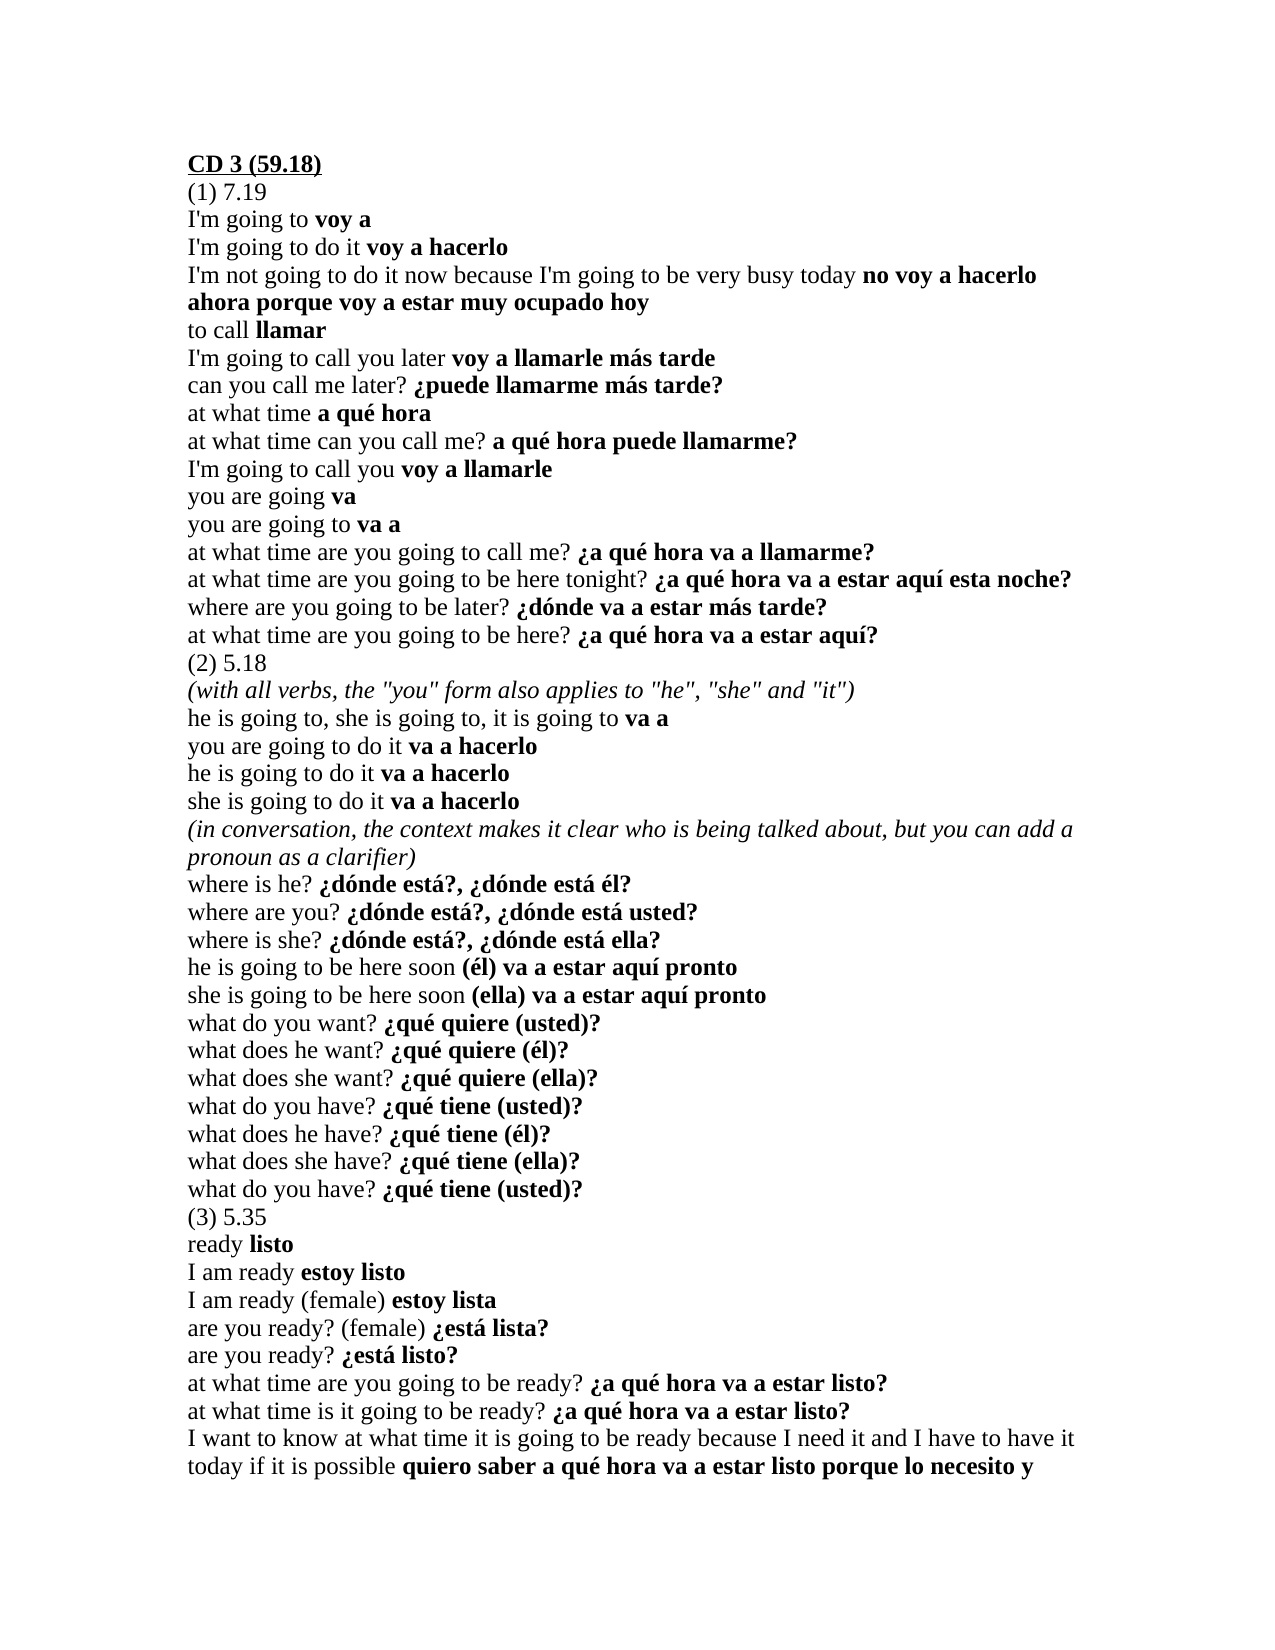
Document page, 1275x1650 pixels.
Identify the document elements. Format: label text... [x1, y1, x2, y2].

text at what time are you going to be ready? ¿a qué hora va a estar listo? [187, 1369, 1087, 1397]
text you are going va [187, 482, 1087, 510]
text you are going to do it va a hacerlo [187, 732, 1087, 759]
text I want to know at what time it is going to be ready because I need it and I have to have it today if it is possible quiero saber a qué hora va a estar listo porque lo necesito y [187, 1424, 1087, 1480]
text he is going to do it va a hacerlo [187, 759, 1087, 787]
text are you ready? ¿está listo? [187, 1341, 1087, 1369]
text what does he want? ¿qué quiere (él)? [187, 1037, 1087, 1064]
text at what time can you call me? a qué hora puede llamarme? [187, 427, 1087, 455]
text at what time are you going to be here? ¿a qué hora va a estar aquí? [187, 621, 1087, 649]
text what does he have? ¿qué tiene (él)? [187, 1120, 1087, 1147]
text I am ready (female) estoy lista [187, 1286, 1087, 1314]
text (1) 7.19 [187, 178, 1087, 205]
text where is he? ¿dónde está?, ¿dónde está él? [187, 870, 1087, 898]
text (3) 5.35 [187, 1203, 1087, 1231]
text what do you have? ¿qué tiene (usted)? [187, 1175, 1087, 1203]
text I'm not going to do it now because I'm going to be very busy today no voy a hacerlo ahora porque voy a estar muy ocupado hoy [187, 261, 1087, 316]
text I am ready estoy listo [187, 1258, 1087, 1286]
text what does she have? ¿qué tiene (ella)? [187, 1147, 1087, 1175]
text at what time are you going to be here tonight? ¿a qué hora va a estar aquí esta noche? [187, 566, 1087, 593]
text I'm going to call you later voy a llamarle más tarde [187, 344, 1087, 372]
text he is going to be here soon (él) va a estar aquí pronto [187, 953, 1087, 981]
text what do you want? ¿qué quiere (usted)? [187, 1009, 1087, 1037]
text ready listo [187, 1231, 1087, 1258]
text he is going to, she is going to, it is going to va a [187, 704, 1087, 732]
text what does she want? ¿qué quiere (ella)? [187, 1064, 1087, 1092]
text where are you going to be later? ¿dónde va a estar más tarde? [187, 593, 1087, 621]
text where are you? ¿dónde está?, ¿dónde está usted? [187, 898, 1087, 926]
text CD 3 (59.18) [187, 150, 1087, 178]
text to call llamar [187, 316, 1087, 344]
text I'm going to call you voy a llamarle [187, 455, 1087, 482]
text at what time are you going to call me? ¿a qué hora va a llamarme? [187, 538, 1087, 566]
text where is she? ¿dónde está?, ¿dónde está ella? [187, 926, 1087, 953]
text at what time a qué hora [187, 399, 1087, 427]
text I'm going to voy a [187, 205, 1087, 233]
text (in conversation, the context makes it clear who is being talked about, but you can add a pronoun as a clarifier) [187, 815, 1087, 870]
text can you call me later? ¿puede llamarme más tarde? [187, 372, 1087, 399]
text she is going to do it va a hacerlo [187, 787, 1087, 815]
text you are going to va a [187, 510, 1087, 538]
text are you ready? (female) ¿está lista? [187, 1314, 1087, 1341]
text (with all verbs, the "you" form also applies to "he", "she" and "it") [187, 676, 1087, 704]
text I'm going to do it voy a hacerlo [187, 233, 1087, 261]
text she is going to be here soon (ella) va a estar aquí pronto [187, 981, 1087, 1009]
text (2) 5.18 [187, 649, 1087, 676]
text what do you have? ¿qué tiene (usted)? [187, 1092, 1087, 1120]
text at what time is it going to be ready? ¿a qué hora va a estar listo? [187, 1397, 1087, 1424]
